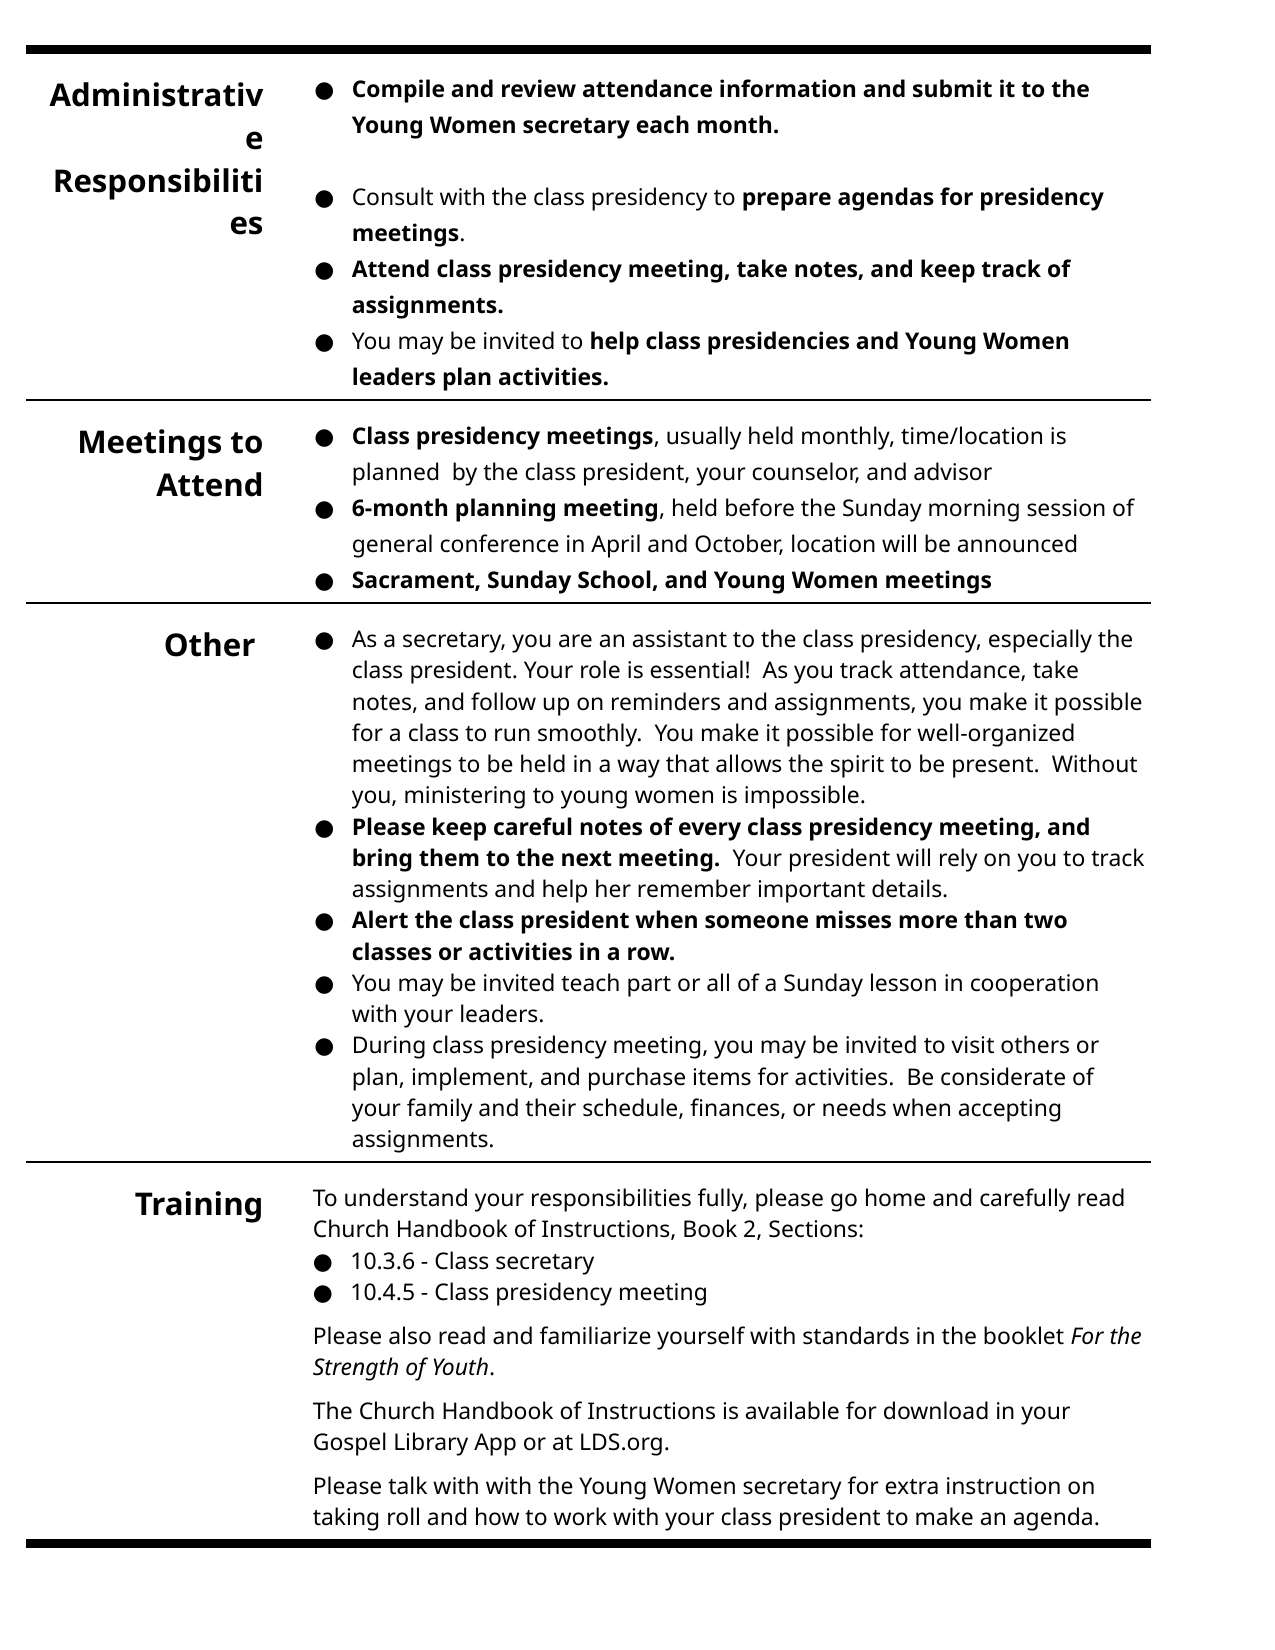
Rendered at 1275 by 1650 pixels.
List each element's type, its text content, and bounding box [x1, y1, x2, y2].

table_header Compile and review attendance information and submit it to the Young Women secretary each month. Consult with the class presidency to prepare agendas for presidency meetings. Attend class presidency meeting, take notes, and keep track of assignments. You may be invited to help class presidencies and Young Women leaders plan activities. [270, 54, 1151, 399]
table_cell Class presidency meetings, usually held monthly, time/location is planned by the class president, your counselor, and advisor 6-month planning meeting, held before the Sunday morning session of general conference in April and October, location will be announced Sacrament, Sunday School, and Young Women meetings [270, 401, 1151, 602]
table_cell To understand your responsibilities fully, please go home and carefully read Church Handbook of Instructions, Book 2, Sections: 10.3.6 - Class secretary 10.4.5 - Class presidency meeting Please also read and familiarize yourself with standards in the booklet For the Strength of Youth. The Church Handbook of Instructions is available for download in your Gospel Library App or at LDS.org. Please talk with with the Young Women secretary for extra instruction on taking roll and how to work with your class president to make an agenda. [270, 1163, 1151, 1539]
table_cell As a secretary, you are an assistant to the class presidency, especially the class president. Your role is essential! As you track attendance, take notes, and follow up on reminders and assignments, you make it possible for a class to run smoothly. You make it possible for well-organized meetings to be held in a way that allows the spirit to be present. Without you, ministering to young women is impossible. Please keep careful notes of every class presidency meeting, and bring them to the next meeting. Your president will rely on you to track assignments and help her remember important details. Alert the class president when someone misses more than two classes or activities in a row. You may be invited teach part or all of a Sunday lesson in cooperation with your leaders. During class presidency meeting, you may be invited to visit others or plan, implement, and purchase items for activities. Be considerate of your family and their schedule, finances, or needs when accepting assignments. [270, 604, 1151, 1161]
table_cell Other [26, 604, 270, 1161]
table_cell Training [26, 1163, 270, 1539]
table_header Administrative Responsibilities [26, 54, 270, 399]
table_cell Meetings to Attend [26, 401, 270, 602]
